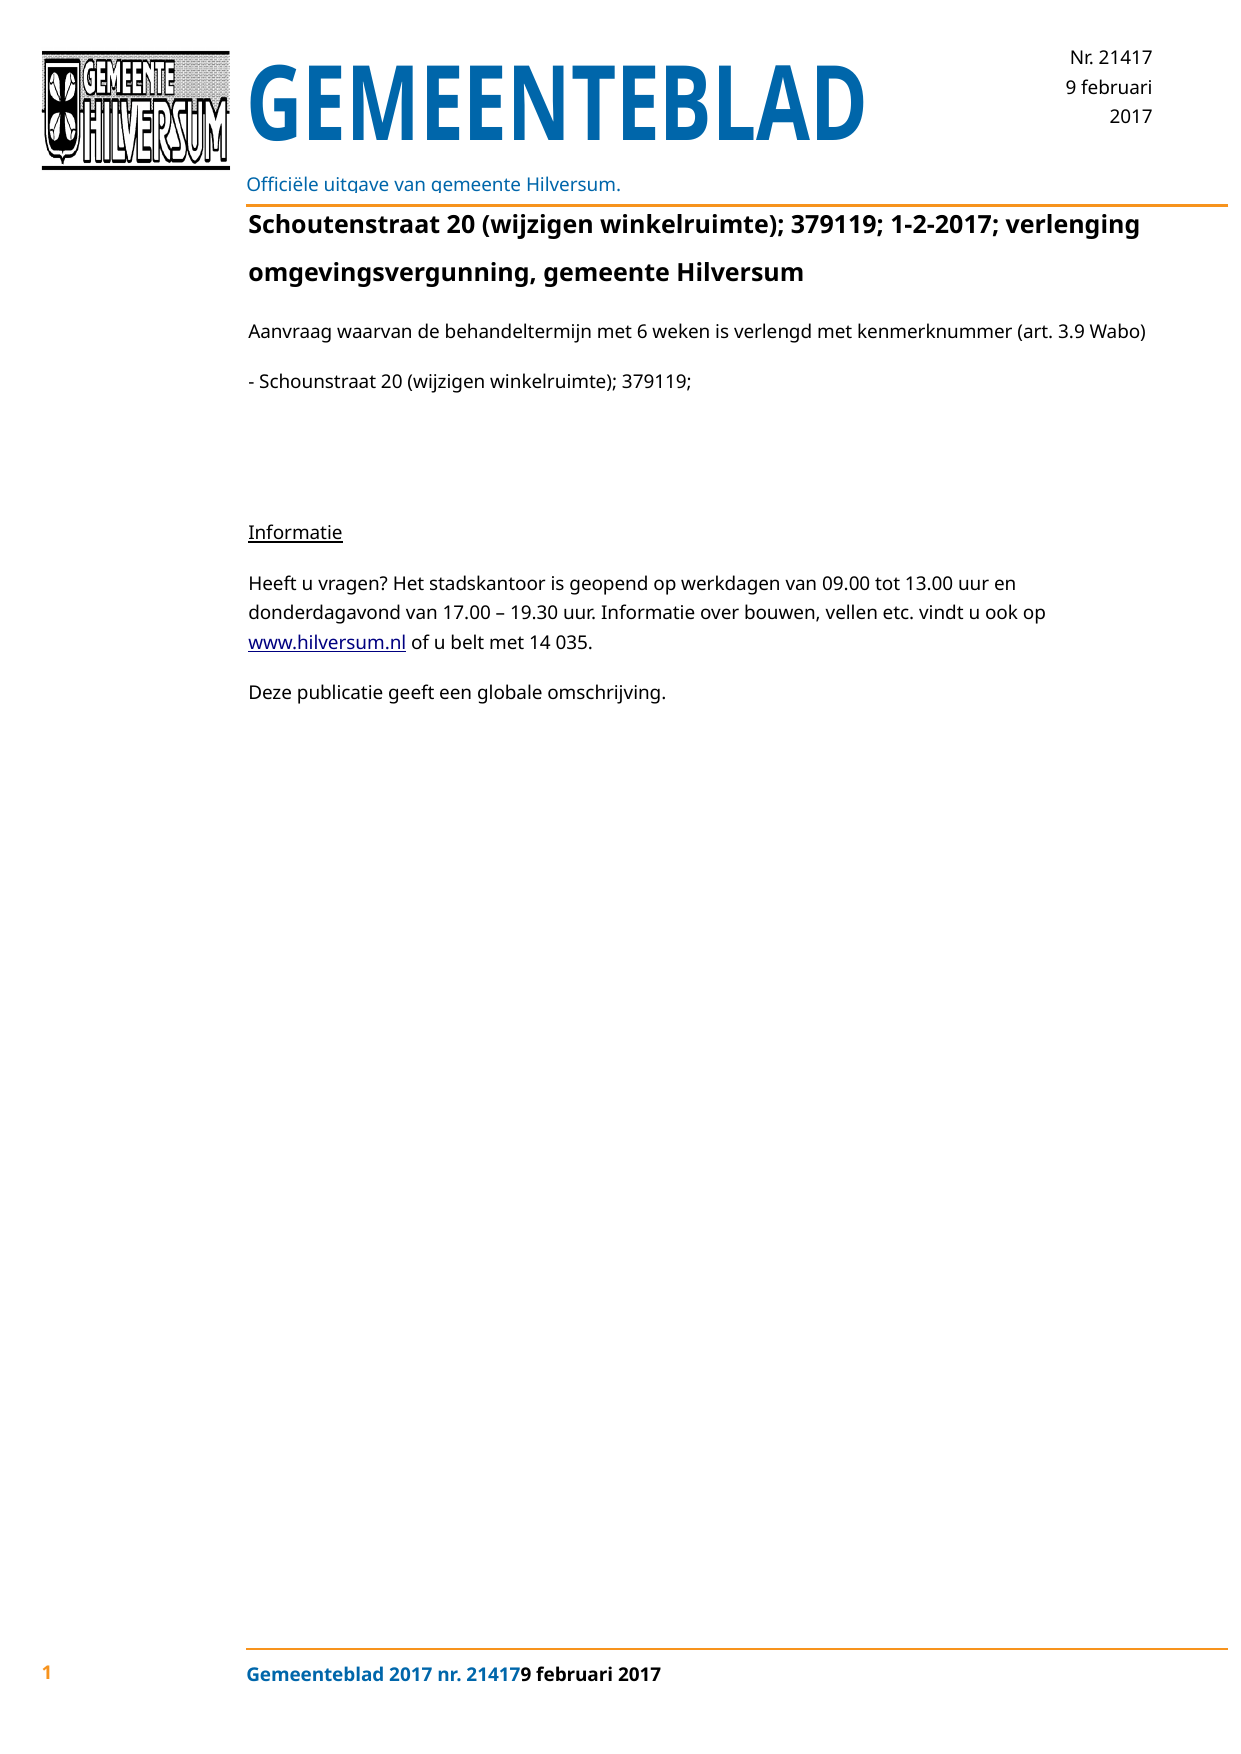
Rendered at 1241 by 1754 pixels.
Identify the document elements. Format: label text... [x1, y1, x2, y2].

text Heeft u vragen? Het stadskantoor is geopend op werkdagen van 09.00 tot 13.00 uur en donderdagavond van 17.00 – 19.30 uur. Informatie over bouwen, vellen etc. vindt u ook op www.hilversum.nl of u belt met 14 035. [248, 570, 1152, 655]
text Aanvraag waarvan de behandeltermijn met 6 weken is verlengd met kenmerknummer (art. 3.9 Wabo) [248, 318, 1152, 344]
text Schoutenstraat 20 (wijzigen winkelruimte); 379119; 1-2-2017; verlenging omgevingsvergunning, gemeente Hilversum [248, 207, 1152, 288]
text Deze publicatie geeft een globale omschrijving. [248, 679, 1152, 705]
picture [41, 47, 231, 172]
text Informatie [248, 519, 1152, 545]
text - Schounstraat 20 (wijzigen winkelruimte); 379119; [248, 368, 1152, 394]
